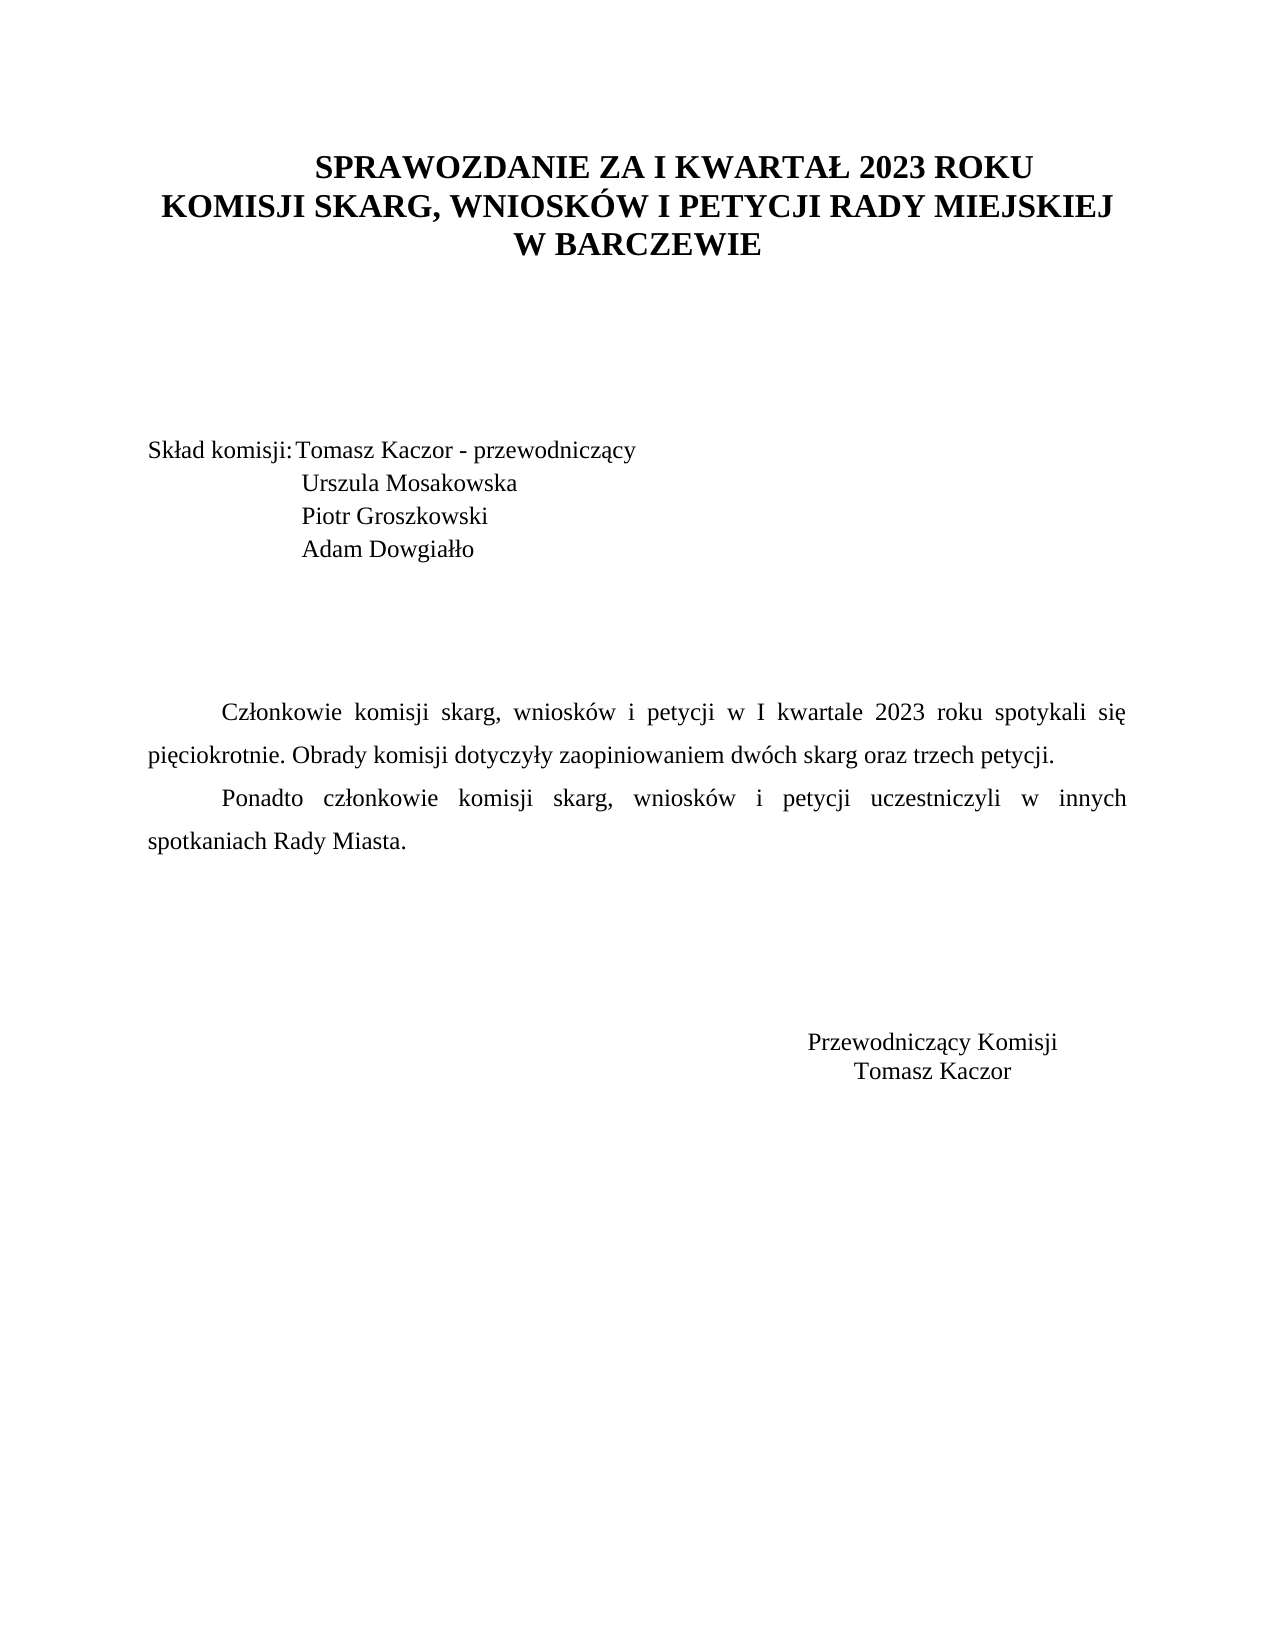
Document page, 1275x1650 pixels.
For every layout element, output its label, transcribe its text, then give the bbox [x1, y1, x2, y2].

text Tomasz Kaczor [148, 1056, 1127, 1085]
text Piotr Groszkowski [148, 501, 1127, 530]
text Adam Dowgiałło [148, 534, 1127, 563]
text Ponadto członkowie komisji skarg, wniosków i petycji uczestniczyli w innych spotkaniach Rady Miasta. [148, 783, 1127, 855]
text Członkowie komisji skarg, wniosków i petycji w I kwartale 2023 roku spotykali się pięciokrotnie. Obrady komisji dotyczyły zaopiniowaniem dwóch skarg oraz trzech petycji. [148, 697, 1127, 768]
text Przewodniczący Komisji [148, 1027, 1127, 1056]
text SPRAWOZDANIE ZA I KWARTAŁ 2023 ROKU KOMISJI SKARG, WNIOSKÓW I PETYCJI RADY MIEJSKIEJ W BARCZEWIE [148, 148, 1127, 263]
text Skład komisji: Tomasz Kaczor - przewodniczący [148, 435, 1127, 464]
text Urszula Mosakowska [148, 468, 1127, 497]
